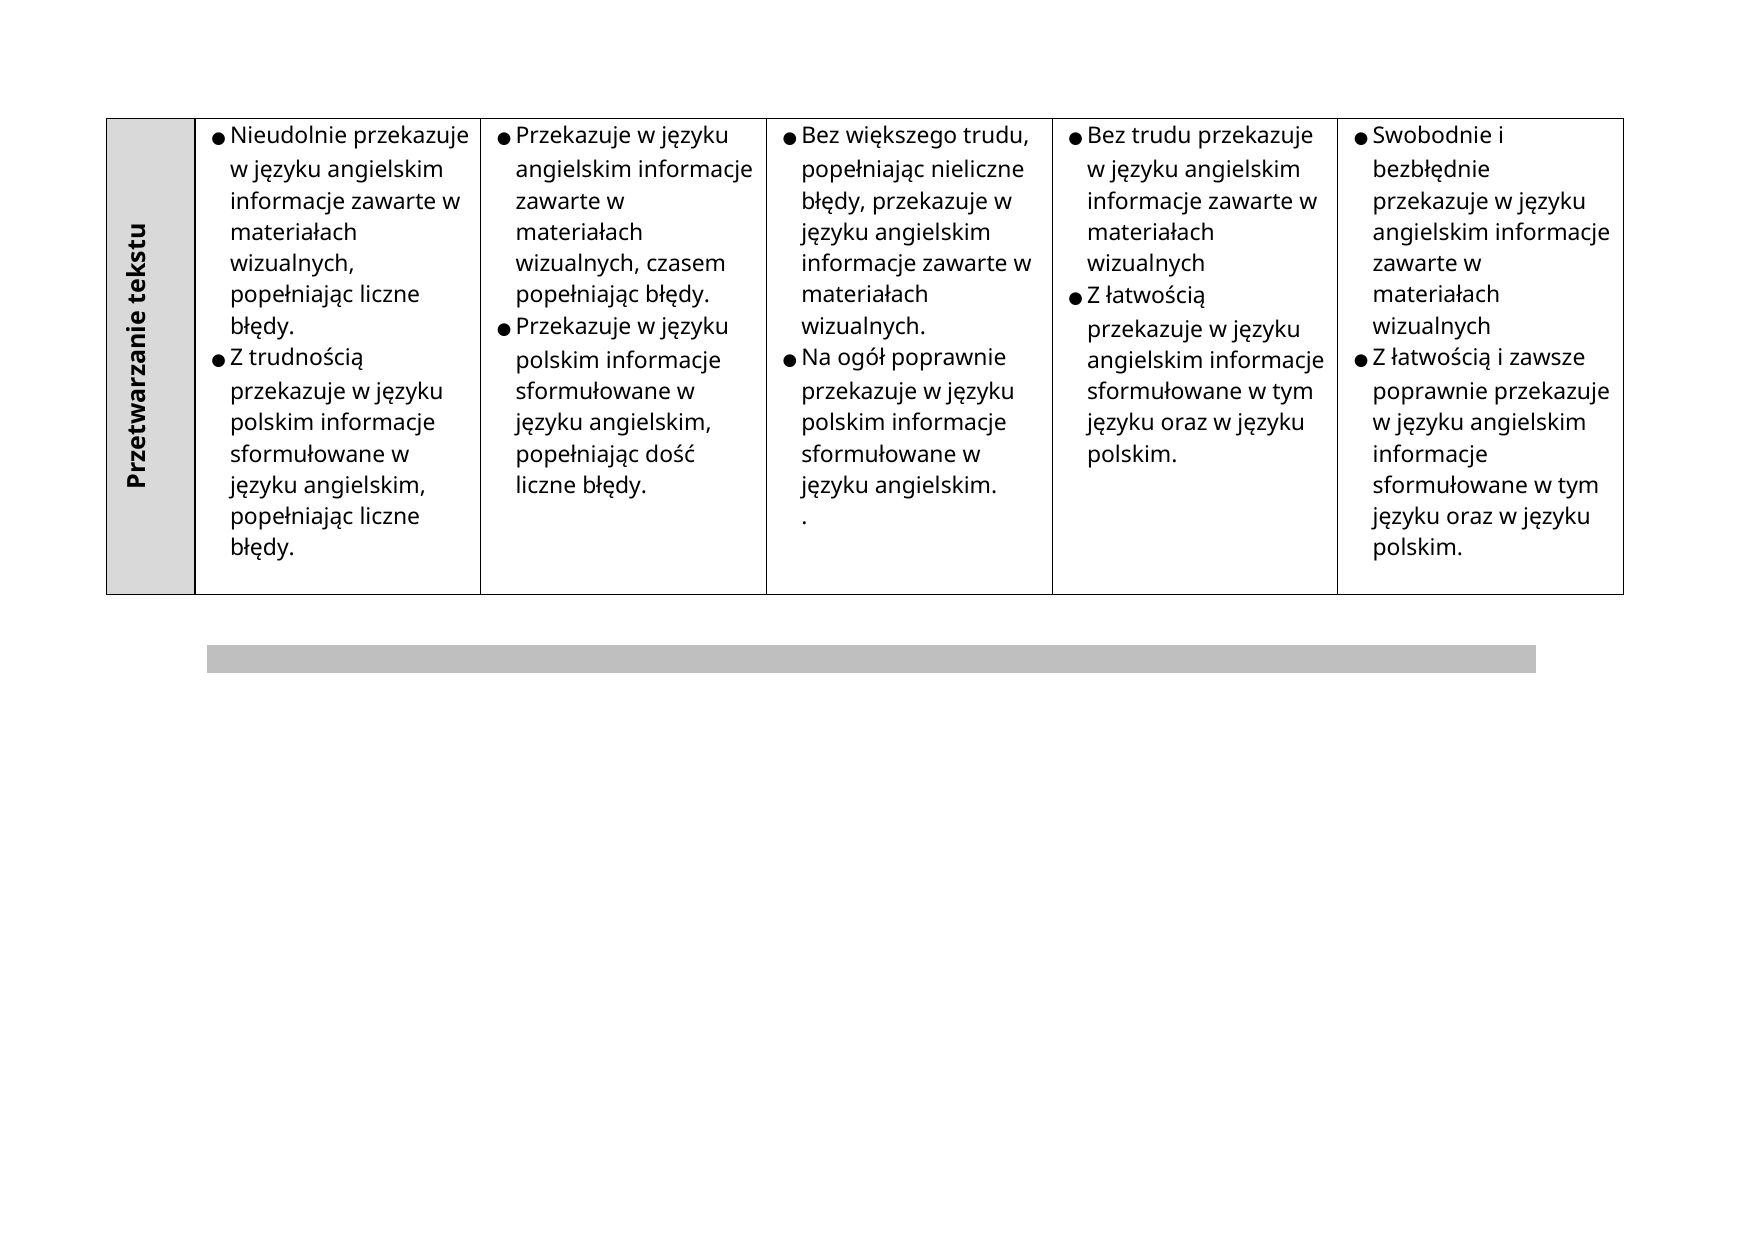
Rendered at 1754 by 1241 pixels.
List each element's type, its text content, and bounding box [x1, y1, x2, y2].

table_cell Bez większego trudu, popełniając nieliczne błędy, przekazuje w języku angielskim informacje zawarte w materiałach wizualnych. Na ogół poprawnie przekazuje w języku polskim informacje sformułowane w języku angielskim. . [767, 119, 1052, 594]
table_cell Swobodnie i bezbłędnie przekazuje w języku angielskim informacje zawarte w materiałach wizualnych Z łatwością i zawsze poprawnie przekazuje w języku angielskim informacje sformułowane w tym języku oraz w języku polskim. [1338, 119, 1623, 594]
table_cell Nieudolnie przekazuje w języku angielskim informacje zawarte w materiałach wizualnych, popełniając liczne błędy. Z trudnością przekazuje w języku polskim informacje sformułowane w języku angielskim, popełniając liczne błędy. [196, 119, 480, 594]
table_cell Bez trudu przekazuje w języku angielskim informacje zawarte w materiałach wizualnych Z łatwością przekazuje w języku angielskim informacje sformułowane w tym języku oraz w języku polskim. [1053, 119, 1337, 594]
table_cell Przekazuje w języku angielskim informacje zawarte w materiałach wizualnych, czasem popełniając błędy. Przekazuje w języku polskim informacje sformułowane w języku angielskim, popełniając dość liczne błędy. [481, 119, 766, 594]
table_cell Przetwarzanie tekstu [107, 119, 194, 594]
